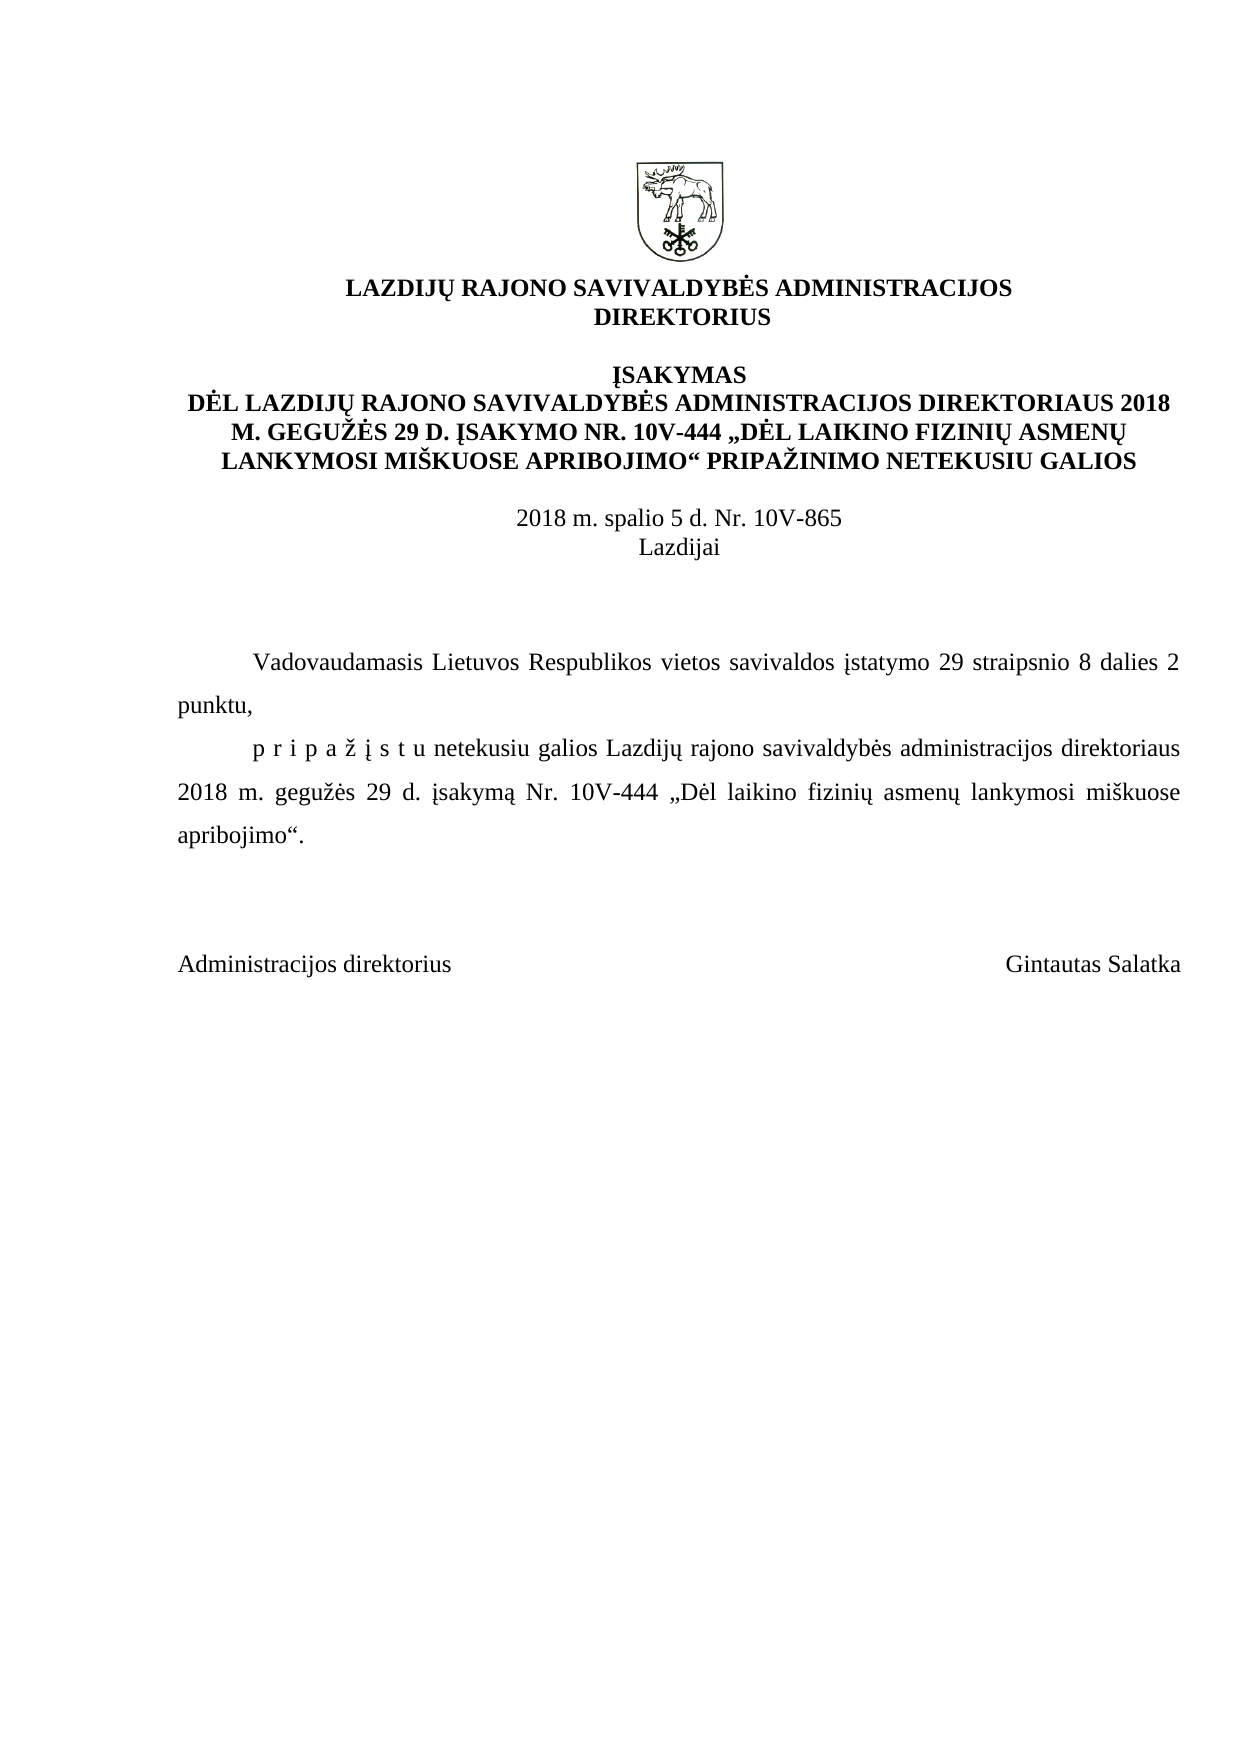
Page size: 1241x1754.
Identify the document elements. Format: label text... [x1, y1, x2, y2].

text Lazdijai [177, 532, 1181, 561]
text 2018 m. spalio 5 d. Nr. 10V-865 [177, 503, 1181, 532]
text p r i p a ž į s t u netekusiu galios Lazdijų rajono savivaldybės administracijos direktoriaus 2018 m. gegužės 29 d. įsakymą Nr. 10V-444 „Dėl laikino fizinių asmenų lankymosi miškuose apribojimo“. [177, 733, 1181, 848]
text Administracijos direktorius Gintautas Salatka [177, 949, 1181, 978]
text Vadovaudamasis Lietuvos Respublikos vietos savivaldos įstatymo 29 straipsnio 8 dalies 2 punktu, [177, 647, 1181, 719]
text DIREKTORIUS [177, 302, 1181, 331]
text ĮSAKYMAS [177, 360, 1181, 388]
text DĖL LAZDIJŲ RAJONO SAVIVALDYBĖS ADMINISTRACIJOS DIREKTORIAUS 2018 M. GEGUŽĖS 29 D. ĮSAKYMO NR. 10V-444 „DĖL LAIKINO FIZINIŲ ASMENŲ LANKYMOSI MIŠKUOSE APRIBOJIMO“ PRIPAŽINIMO NETEKUSIU GALIOS [177, 388, 1181, 475]
text LAZDIJŲ RAJONO SAVIVALDYBĖS ADMINISTRACIJOS [177, 273, 1181, 302]
